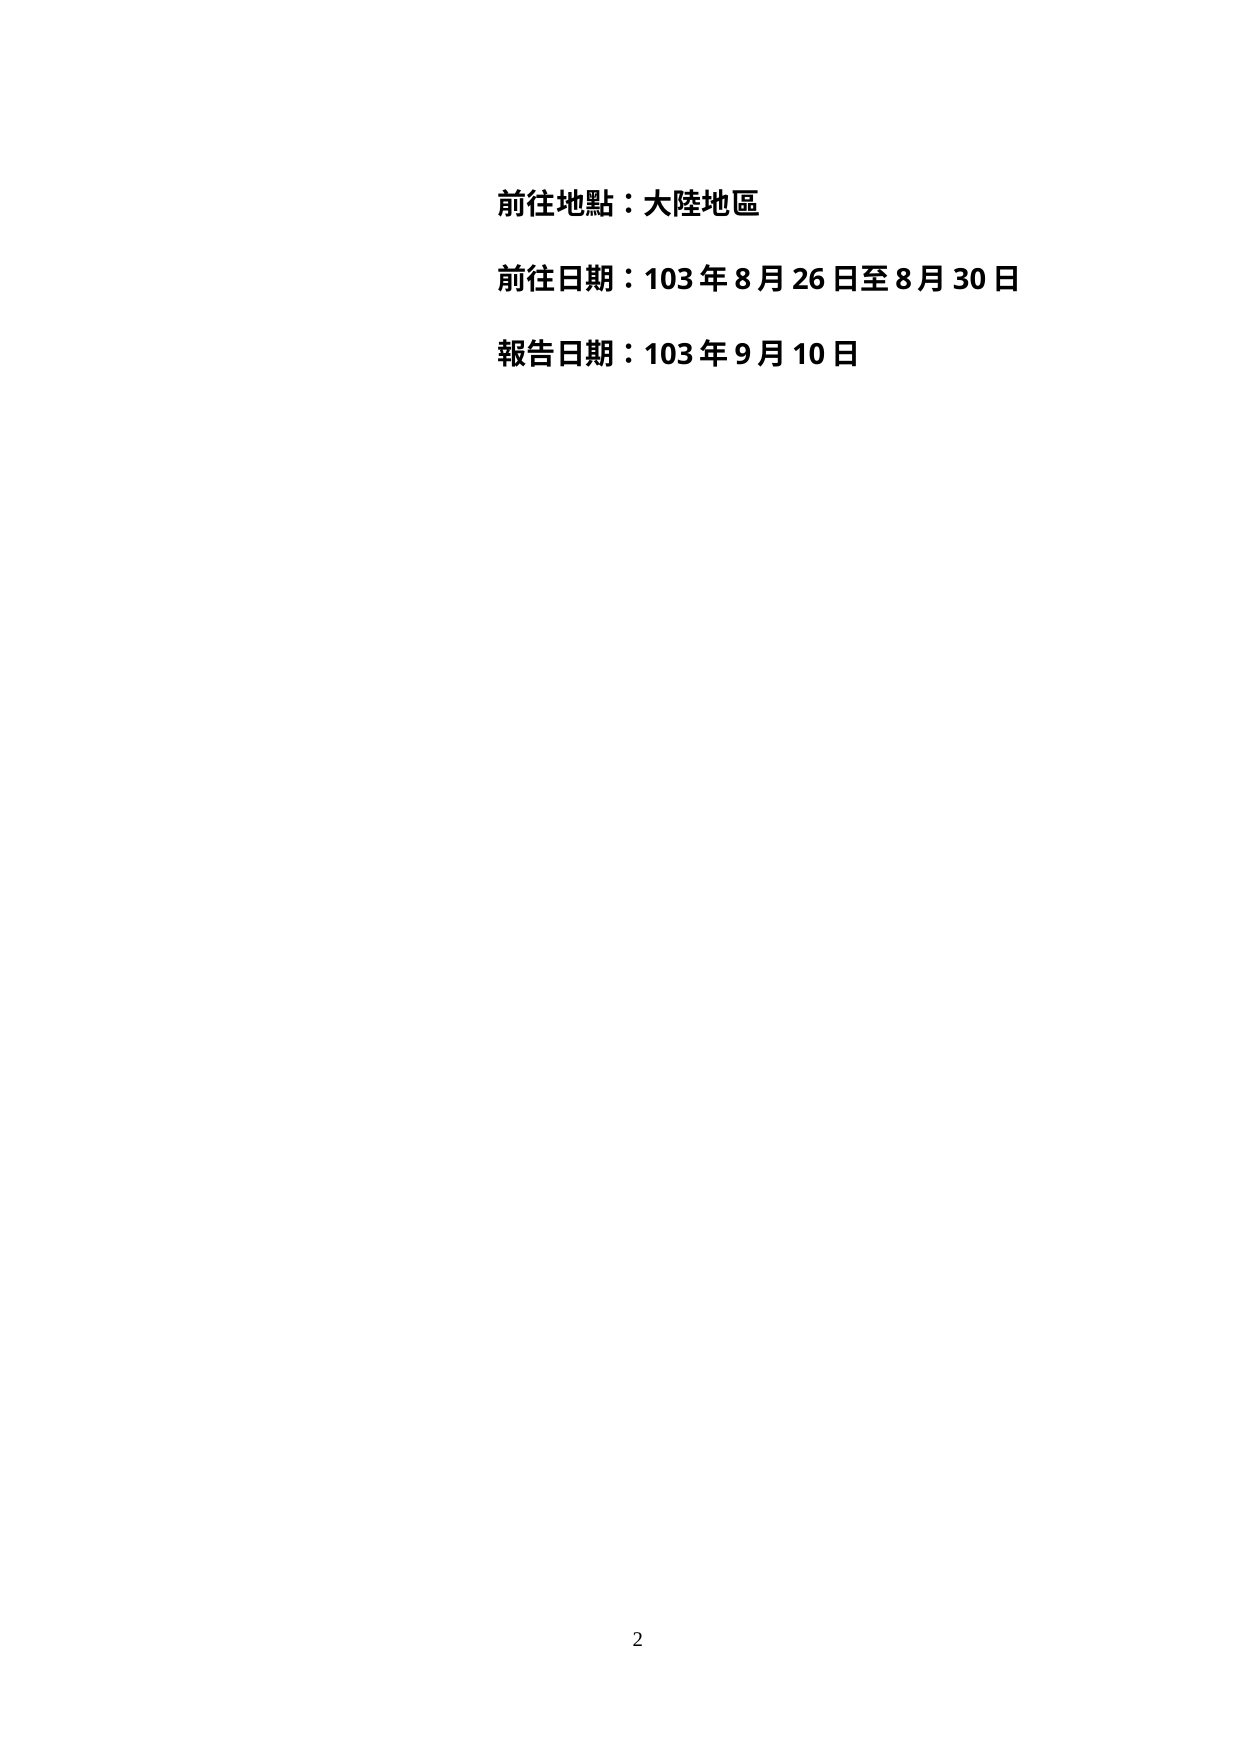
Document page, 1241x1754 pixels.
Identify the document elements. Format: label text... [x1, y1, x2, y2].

text 前往地點：大陸地區 [497, 164, 1087, 239]
text 前往日期：103年8月26日至8月30日 [497, 239, 1087, 314]
text 報告日期：103年9月10日 [497, 314, 1087, 389]
